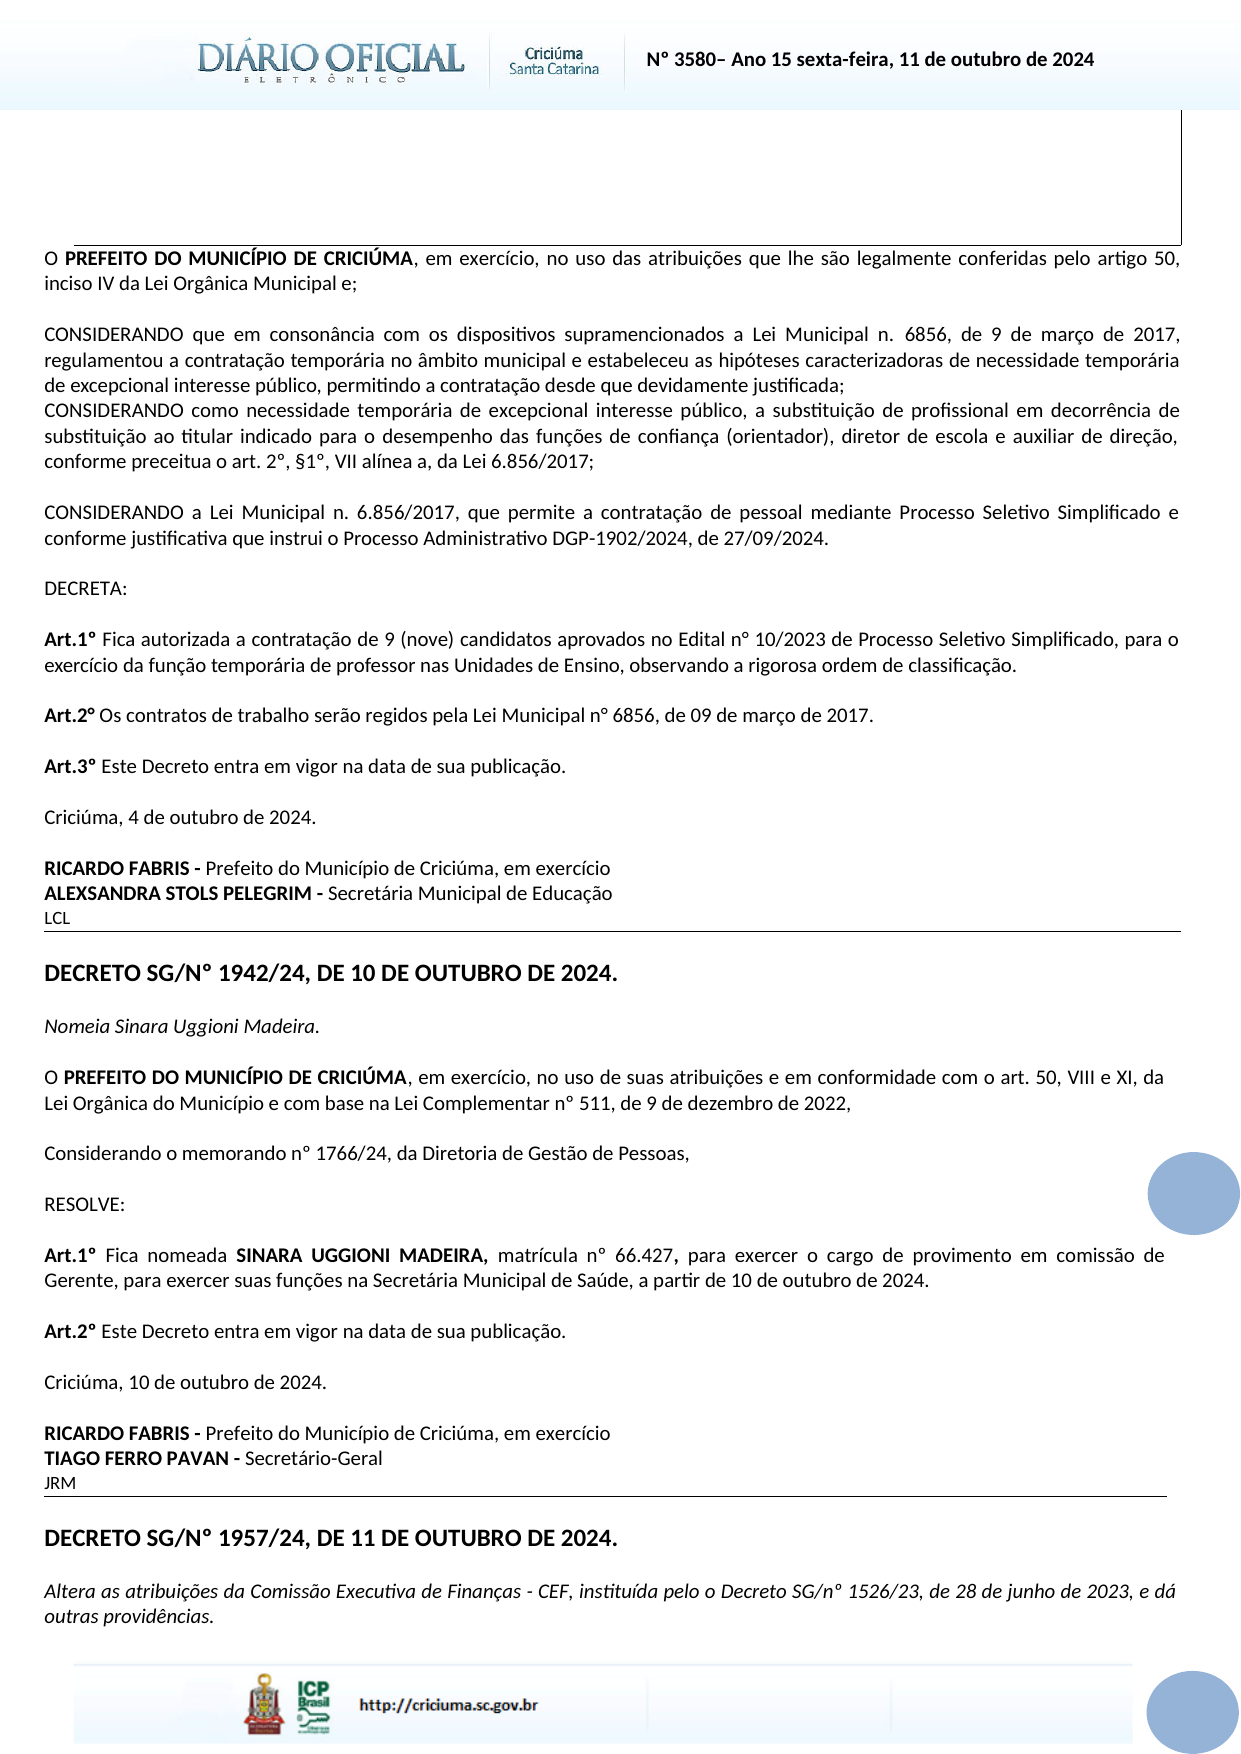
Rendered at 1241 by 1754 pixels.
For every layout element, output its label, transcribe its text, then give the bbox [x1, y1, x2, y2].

text RICARDO FABRIS - Prefeito do Município de Criciúma, em exercício [44, 1420, 1240, 1446]
text O PREFEITO DO MUNICÍPIO DE CRICIÚMA, em exercício, no uso de suas atribuições e em conformidade com o art. 50, VIII e XI, da Lei Orgânica do Município e com base na Lei Complementar nº 511, de 9 de dezembro de 2022, [44, 1064, 1167, 1115]
text JRM [44, 1471, 1167, 1496]
text Nomeia Sinara Uggioni Madeira. [44, 1013, 1167, 1039]
text Art.2° Os contratos de trabalho serão regidos pela Lei Municipal n° 6856, de 09 de março de 2017. [44, 703, 1181, 728]
text Altera as atribuições da Comissão Executiva de Finanças - CEF, instituída pelo o Decreto SG/nº 1526/23, de 28 de junho de 2023, e dá outras providências. [44, 1578, 1181, 1629]
text Criciúma, 10 de outubro de 2024. [44, 1369, 1167, 1395]
text RESOLVE: [44, 1191, 1155, 1217]
text O PREFEITO DO MUNICÍPIO DE CRICIÚMA, em exercício, no uso das atribuições que lhe são legalmente conferidas pelo artigo 50, inciso IV da Lei Orgânica Municipal e; [44, 245, 1181, 296]
text Art.1º Fica nomeada SINARA UGGIONI MADEIRA, matrícula nº 66.427, para exercer o cargo de provimento em comissão de Gerente, para exercer suas funções na Secretária Municipal de Saúde, a partir de 10 de outubro de 2024. [44, 1242, 1167, 1293]
text Criciúma, 4 de outubro de 2024. [44, 804, 1181, 830]
text CONSIDERANDO que em consonância com os dispositivos supramencionados a Lei Municipal n. 6856, de 9 de março de 2017, regulamentou a contratação temporária no âmbito municipal e estabeleceu as hipóteses caracterizadoras de necessidade temporária de excepcional interesse público, permitindo a contratação desde que devidamente justificada; [44, 321, 1181, 398]
text TIAGO FERRO PAVAN - Secretário-Geral [44, 1446, 1240, 1471]
text Considerando o memorando nº 1766/24, da Diretoria de Gestão de Pessoas, [44, 1141, 1167, 1166]
text Art.1º Fica autorizada a contratação de 9 (nove) candidatos aprovados no Edital n° 10/2023 de Processo Seletivo Simplificado, para o exercício da função temporária de professor nas Unidades de Ensino, observando a rigorosa ordem de classificação. [44, 626, 1181, 677]
text CONSIDERANDO a Lei Municipal n. 6.856/2017, que permite a contratação de pessoal mediante Processo Seletivo Simplificado e conforme justificativa que instrui o Processo Administrativo DGP-1902/2024, de 27/09/2024. [44, 499, 1181, 550]
text Art.2º Este Decreto entra em vigor na data de sua publicação. [44, 1318, 1167, 1344]
text CONSIDERANDO como necessidade temporária de excepcional interesse público, a substituição de profissional em decorrência de substituição ao titular indicado para o desempenho das funções de confiança (orientador), diretor de escola e auxiliar de direção, conforme preceitua o art. 2º, §1º, VII alínea a, da Lei 6.856/2017; [44, 398, 1181, 474]
text DECRETA: [44, 576, 1181, 601]
text RICARDO FABRIS - Prefeito do Município de Criciúma, em exercício [44, 855, 1181, 881]
text DECRETO SG/Nº 1942/24, DE 10 DE OUTUBRO DE 2024. [44, 957, 1181, 988]
text Art.3º Este Decreto entra em vigor na data de sua publicação. [44, 753, 1181, 779]
text LCL [44, 906, 1181, 931]
text DECRETO SG/Nº 1957/24, DE 11 DE OUTUBRO DE 2024. [44, 1522, 1181, 1553]
text ALEXSANDRA STOLS PELEGRIM - Secretária Municipal de Educação [44, 881, 1181, 906]
